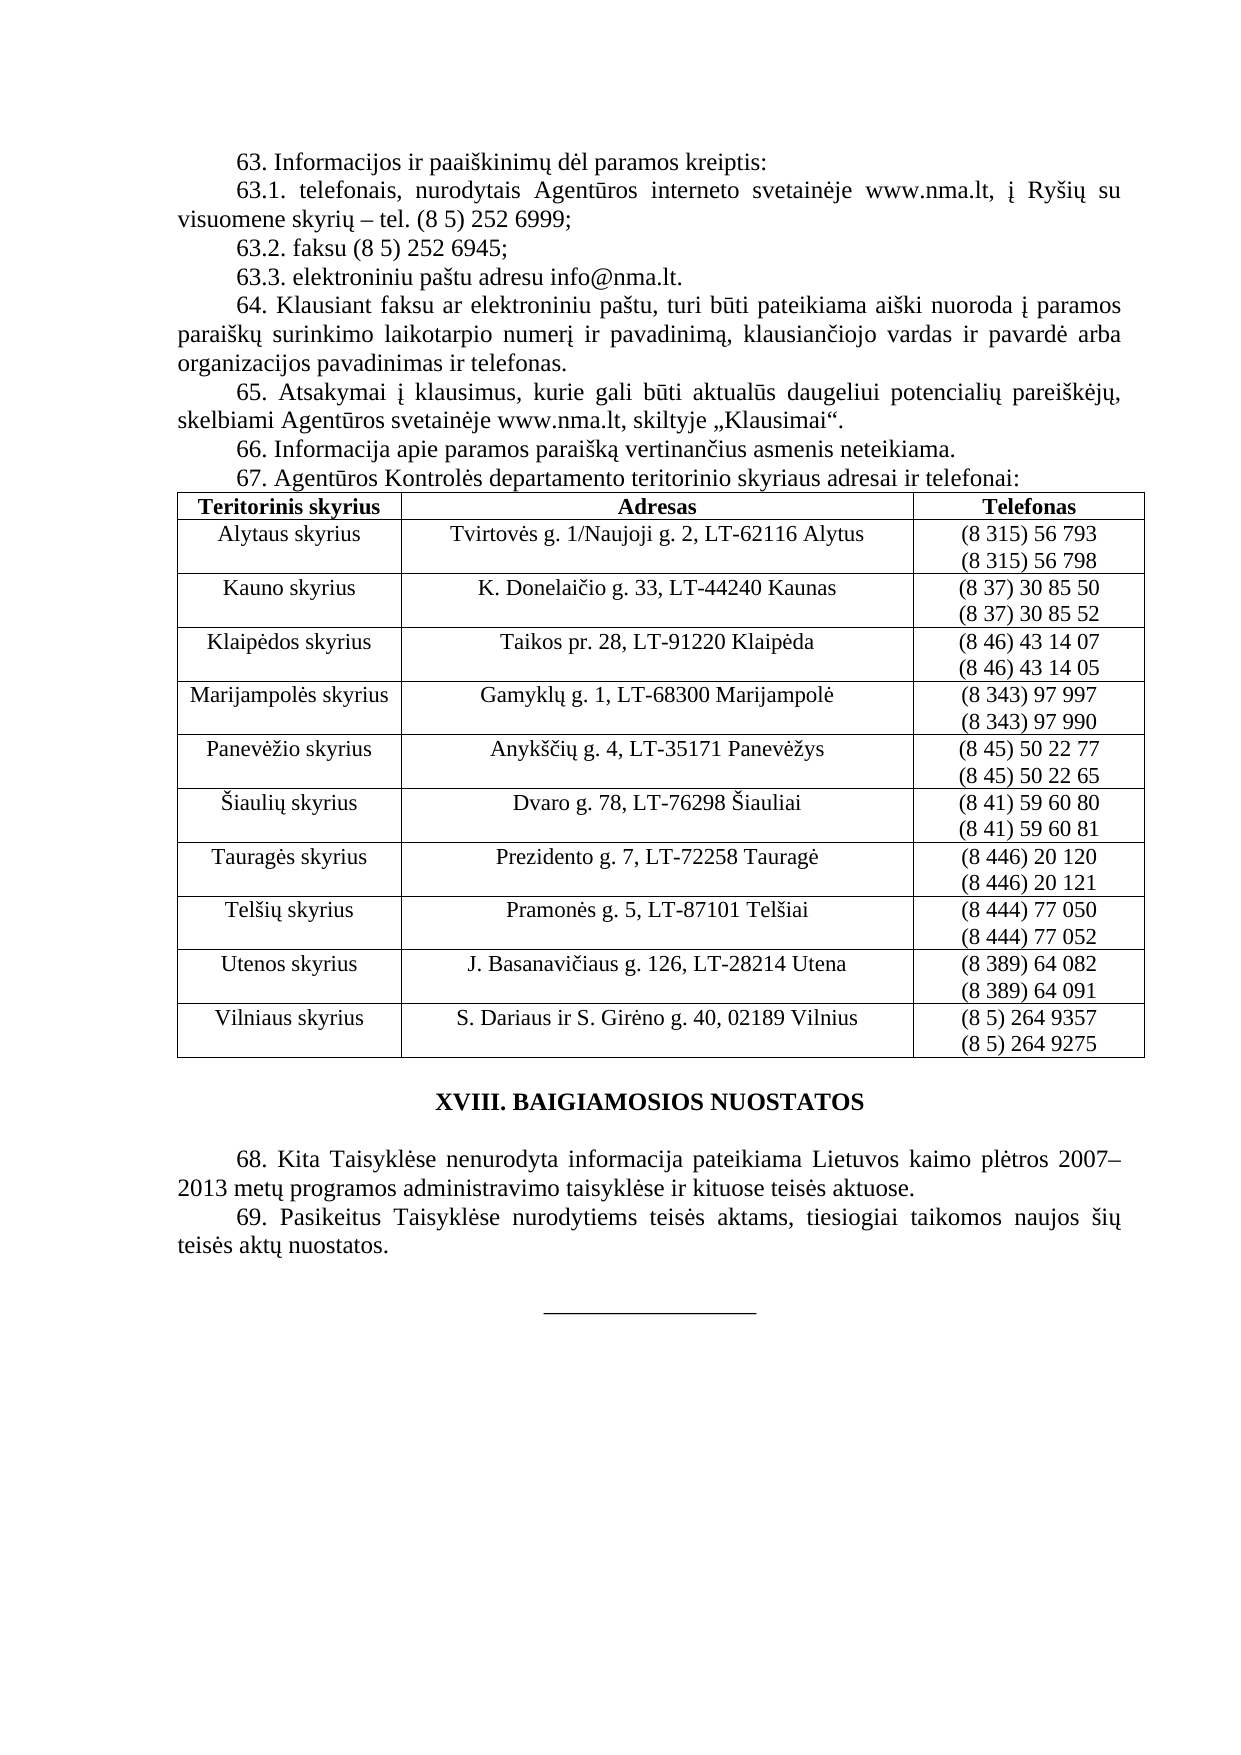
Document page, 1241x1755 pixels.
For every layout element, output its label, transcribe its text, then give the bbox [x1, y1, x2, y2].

table_cell Panevėžio skyrius [178, 735, 401, 788]
table_cell Tauragės skyrius [178, 843, 401, 896]
table_header Telefonas [914, 493, 1144, 519]
table_cell Kauno skyrius [178, 574, 401, 627]
text XVIII. BAIGIAMOSIOS NUOSTATOS [177, 1087, 1122, 1115]
table_cell Gamyklų g. 1, LT-68300 Marijampolė [402, 682, 913, 734]
table_cell Marijampolės skyrius [178, 682, 401, 734]
table_header Adresas [402, 493, 913, 519]
table_cell K. Donelaičio g. 33, LT-44240 Kaunas [402, 574, 913, 627]
table_cell (8 315) 56 793 (8 315) 56 798 [914, 520, 1144, 573]
text 63.3. elektroniniu paštu adresu info@nma.lt. [177, 262, 1122, 291]
table_cell Prezidento g. 7, LT-72258 Tauragė [402, 843, 913, 896]
table_cell Vilniaus skyrius [178, 1004, 401, 1057]
text 64. Klausiant faksu ar elektroniniu paštu, turi būti pateikiama aiški nuoroda į paramos paraiškų surinkimo laikotarpio numerį ir pavadinimą, klausiančiojo vardas ir pavardė arba organizacijos pavadinimas ir telefonas. [177, 291, 1122, 377]
table_cell Utenos skyrius [178, 950, 401, 1003]
table_cell (8 389) 64 082 (8 389) 64 091 [914, 950, 1144, 1003]
table_cell J. Basanavičiaus g. 126, LT-28214 Utena [402, 950, 913, 1003]
text 67. Agentūros Kontrolės departamento teritorinio skyriaus adresai ir telefonai: [177, 463, 1122, 492]
table_cell (8 446) 20 120 (8 446) 20 121 [914, 843, 1144, 896]
text 68. Kita Taisyklėse nenurodyta informacija pateikiama Lietuvos kaimo plėtros 2007–2013 metų programos administravimo taisyklėse ir kituose teisės aktuose. [177, 1144, 1122, 1202]
text 65. Atsakymai į klausimus, kurie gali būti aktualūs daugeliui potencialių pareiškėjų, skelbiami Agentūros svetainėje www.nma.lt, skiltyje „Klausimai“. [177, 377, 1122, 434]
table_cell (8 37) 30 85 50 (8 37) 30 85 52 [914, 574, 1144, 627]
table_cell Tvirtovės g. 1/Naujoji g. 2, LT-62116 Alytus [402, 520, 913, 573]
table_cell Šiaulių skyrius [178, 789, 401, 842]
table_cell (8 343) 97 997 (8 343) 97 990 [914, 682, 1144, 734]
text 63.1. telefonais, nurodytais Agentūros interneto svetainėje www.nma.lt, į Ryšių su visuomene skyrių – tel. (8 5) 252 6999; [177, 176, 1122, 233]
table_cell (8 5) 264 9357 (8 5) 264 9275 [914, 1004, 1144, 1057]
table_cell (8 46) 43 14 07 (8 46) 43 14 05 [914, 628, 1144, 681]
text 63.2. faksu (8 5) 252 6945; [177, 233, 1122, 262]
table_cell Pramonės g. 5, LT-87101 Telšiai [402, 897, 913, 949]
table_cell Taikos pr. 28, LT-91220 Klaipėda [402, 628, 913, 681]
text 63. Informacijos ir paaiškinimų dėl paramos kreiptis: [177, 147, 1122, 176]
table_cell Telšių skyrius [178, 897, 401, 949]
text _________________ [177, 1288, 1122, 1317]
text 66. Informacija apie paramos paraišką vertinančius asmenis neteikiama. [177, 434, 1122, 463]
table_cell (8 444) 77 050 (8 444) 77 052 [914, 897, 1144, 949]
table_cell Anykščių g. 4, LT-35171 Panevėžys [402, 735, 913, 788]
table_cell Alytaus skyrius [178, 520, 401, 573]
table_cell Dvaro g. 78, LT-76298 Šiauliai [402, 789, 913, 842]
table_cell Klaipėdos skyrius [178, 628, 401, 681]
table_header Teritorinis skyrius [178, 493, 401, 519]
table_cell (8 41) 59 60 80 (8 41) 59 60 81 [914, 789, 1144, 842]
table_cell (8 45) 50 22 77 (8 45) 50 22 65 [914, 735, 1144, 788]
text 69. Pasikeitus Taisyklėse nurodytiems teisės aktams, tiesiogiai taikomos naujos šių teisės aktų nuostatos. [177, 1202, 1122, 1259]
table_cell S. Dariaus ir S. Girėno g. 40, 02189 Vilnius [402, 1004, 913, 1057]
